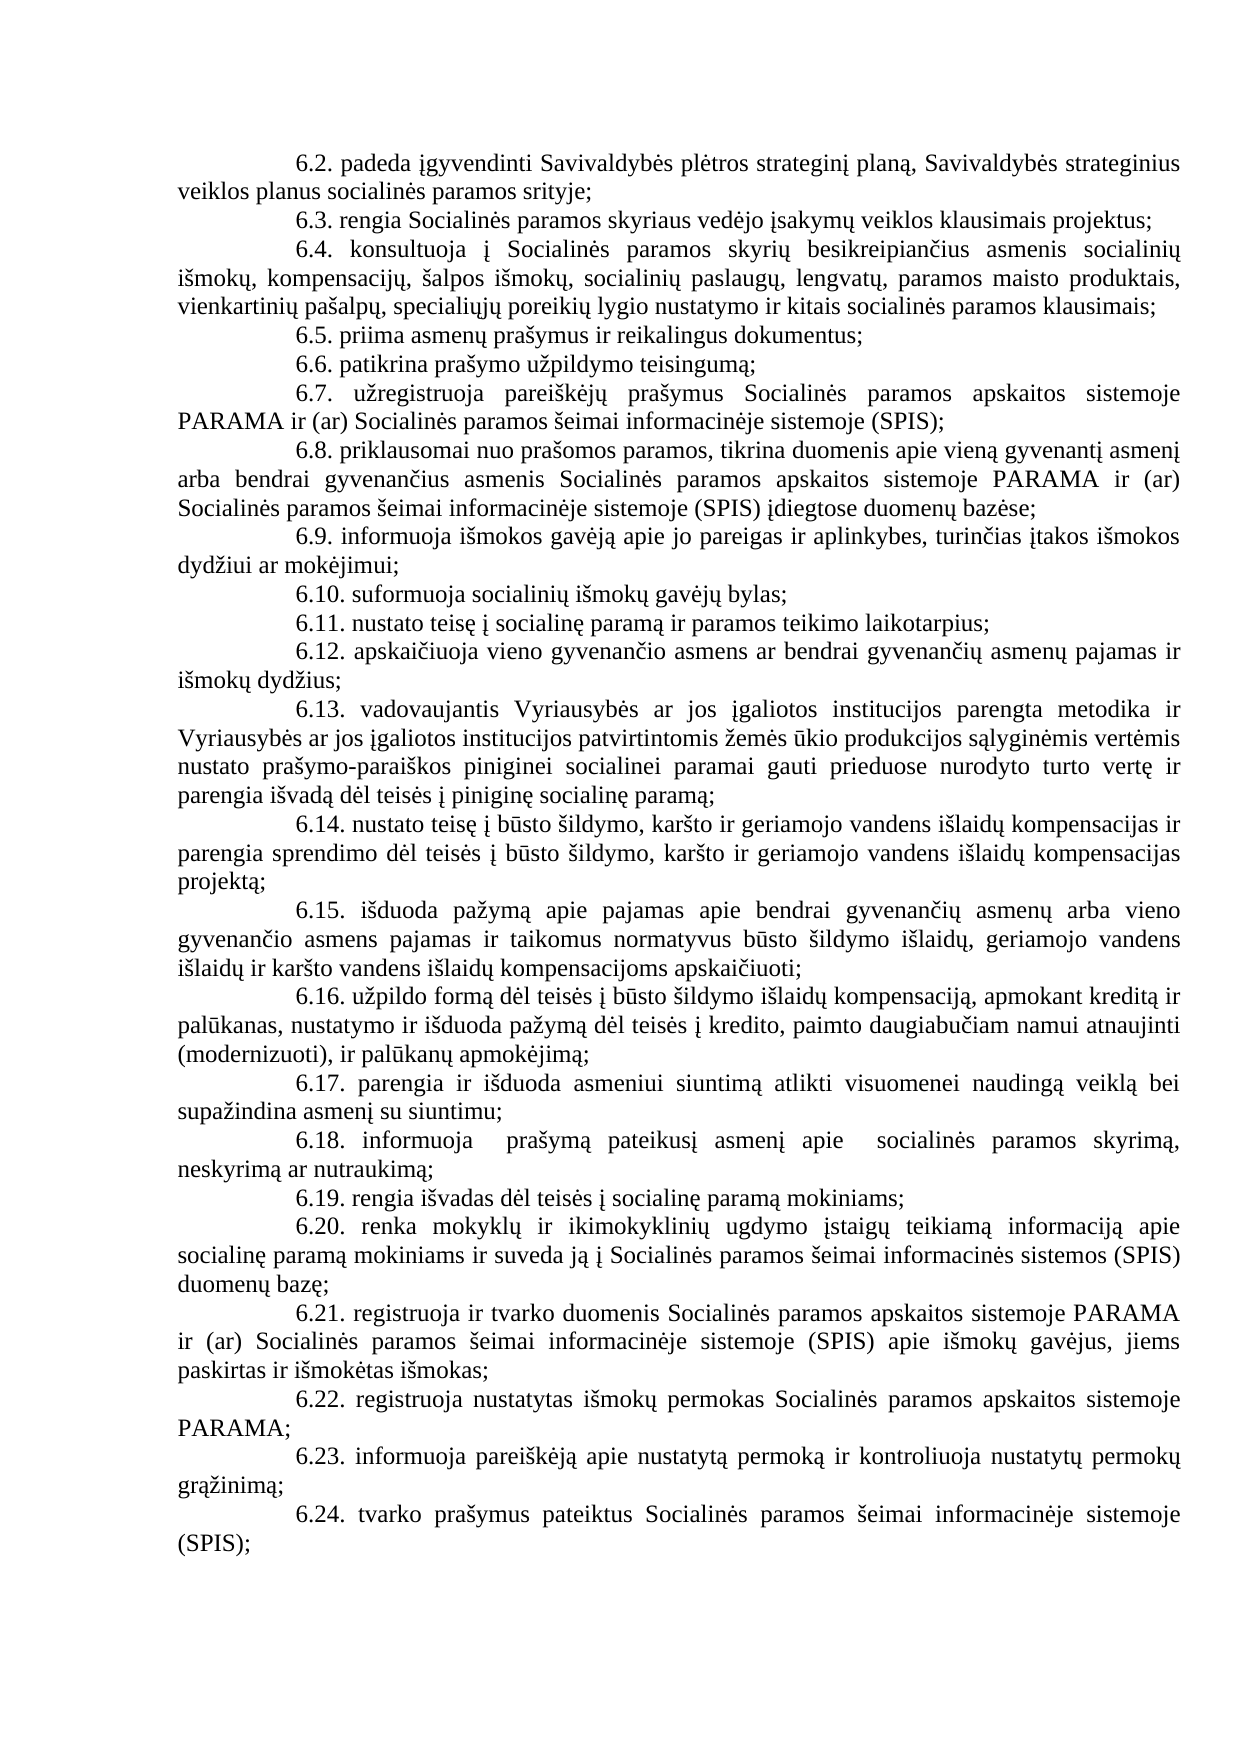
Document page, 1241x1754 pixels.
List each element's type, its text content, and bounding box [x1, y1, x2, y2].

text 6.2. padeda įgyvendinti Savivaldybės plėtros strateginį planą, Savivaldybės strateginius veiklos planus socialinės paramos srityje; [177, 148, 1181, 205]
text 6.18. informuoja prašymą pateikusį asmenį apie socialinės paramos skyrimą, neskyrimą ar nutraukimą; [177, 1125, 1181, 1183]
text 6.24. tvarko prašymus pateiktus Socialinės paramos šeimai informacinėje sistemoje (SPIS); [177, 1499, 1181, 1556]
text 6.9. informuoja išmokos gavėją apie jo pareigas ir aplinkybes, turinčias įtakos išmokos dydžiui ar mokėjimui; [177, 521, 1181, 579]
text 6.12. apskaičiuoja vieno gyvenančio asmens ar bendrai gyvenančių asmenų pajamas ir išmokų dydžius; [177, 636, 1181, 694]
text 6.13. vadovaujantis Vyriausybės ar jos įgaliotos institucijos parengta metodika ir Vyriausybės ar jos įgaliotos institucijos patvirtintomis žemės ūkio produkcijos sąlyginėmis vertėmis nustato prašymo-paraiškos piniginei socialinei paramai gauti prieduose nurodyto turto vertę ir parengia išvadą dėl teisės į piniginę socialinę paramą; [177, 694, 1181, 809]
text 6.11. nustato teisę į socialinę paramą ir paramos teikimo laikotarpius; [177, 608, 1181, 636]
text 6.21. registruoja ir tvarko duomenis Socialinės paramos apskaitos sistemoje PARAMA ir (ar) Socialinės paramos šeimai informacinėje sistemoje (SPIS) apie išmokų gavėjus, jiems paskirtas ir išmokėtas išmokas; [177, 1298, 1181, 1384]
text 6.7. užregistruoja pareiškėjų prašymus Socialinės paramos apskaitos sistemoje PARAMA ir (ar) Socialinės paramos šeimai informacinėje sistemoje (SPIS); [177, 378, 1181, 435]
text 6.10. suformuoja socialinių išmokų gavėjų bylas; [177, 579, 1181, 608]
text 6.23. informuoja pareiškėją apie nustatytą permoką ir kontroliuoja nustatytų permokų grąžinimą; [177, 1441, 1181, 1499]
text 6.14. nustato teisę į būsto šildymo, karšto ir geriamojo vandens išlaidų kompensacijas ir parengia sprendimo dėl teisės į būsto šildymo, karšto ir geriamojo vandens išlaidų kompensacijas projektą; [177, 809, 1181, 895]
text 6.20. renka mokyklų ir ikimokyklinių ugdymo įstaigų teikiamą informaciją apie socialinę paramą mokiniams ir suveda ją į Socialinės paramos šeimai informacinės sistemos (SPIS) duomenų bazę; [177, 1211, 1181, 1298]
text 6.4. konsultuoja į Socialinės paramos skyrių besikreipiančius asmenis socialinių išmokų, kompensacijų, šalpos išmokų, socialinių paslaugų, lengvatų, paramos maisto produktais, vienkartinių pašalpų, specialiųjų poreikių lygio nustatymo ir kitais socialinės paramos klausimais; [177, 234, 1181, 320]
text 6.19. rengia išvadas dėl teisės į socialinę paramą mokiniams; [295, 1183, 1181, 1211]
text 6.15. išduoda pažymą apie pajamas apie bendrai gyvenančių asmenų arba vieno gyvenančio asmens pajamas ir taikomus normatyvus būsto šildymo išlaidų, geriamojo vandens išlaidų ir karšto vandens išlaidų kompensacijoms apskaičiuoti; [177, 895, 1181, 981]
text 6.17. parengia ir išduoda asmeniui siuntimą atlikti visuomenei naudingą veiklą bei supažindina asmenį su siuntimu; [177, 1068, 1181, 1125]
text 6.6. patikrina prašymo užpildymo teisingumą; [177, 349, 1181, 378]
text 6.22. registruoja nustatytas išmokų permokas Socialinės paramos apskaitos sistemoje PARAMA; [177, 1384, 1181, 1441]
text 6.16. užpildo formą dėl teisės į būsto šildymo išlaidų kompensaciją, apmokant kreditą ir palūkanas, nustatymo ir išduoda pažymą dėl teisės į kredito, paimto daugiabučiam namui atnaujinti (modernizuoti), ir palūkanų apmokėjimą; [177, 981, 1181, 1068]
text 6.3. rengia Socialinės paramos skyriaus vedėjo įsakymų veiklos klausimais projektus; [177, 205, 1181, 234]
text 6.8. priklausomai nuo prašomos paramos, tikrina duomenis apie vieną gyvenantį asmenį arba bendrai gyvenančius asmenis Socialinės paramos apskaitos sistemoje PARAMA ir (ar) Socialinės paramos šeimai informacinėje sistemoje (SPIS) įdiegtose duomenų bazėse; [177, 435, 1181, 521]
text 6.5. priima asmenų prašymus ir reikalingus dokumentus; [177, 320, 1181, 349]
